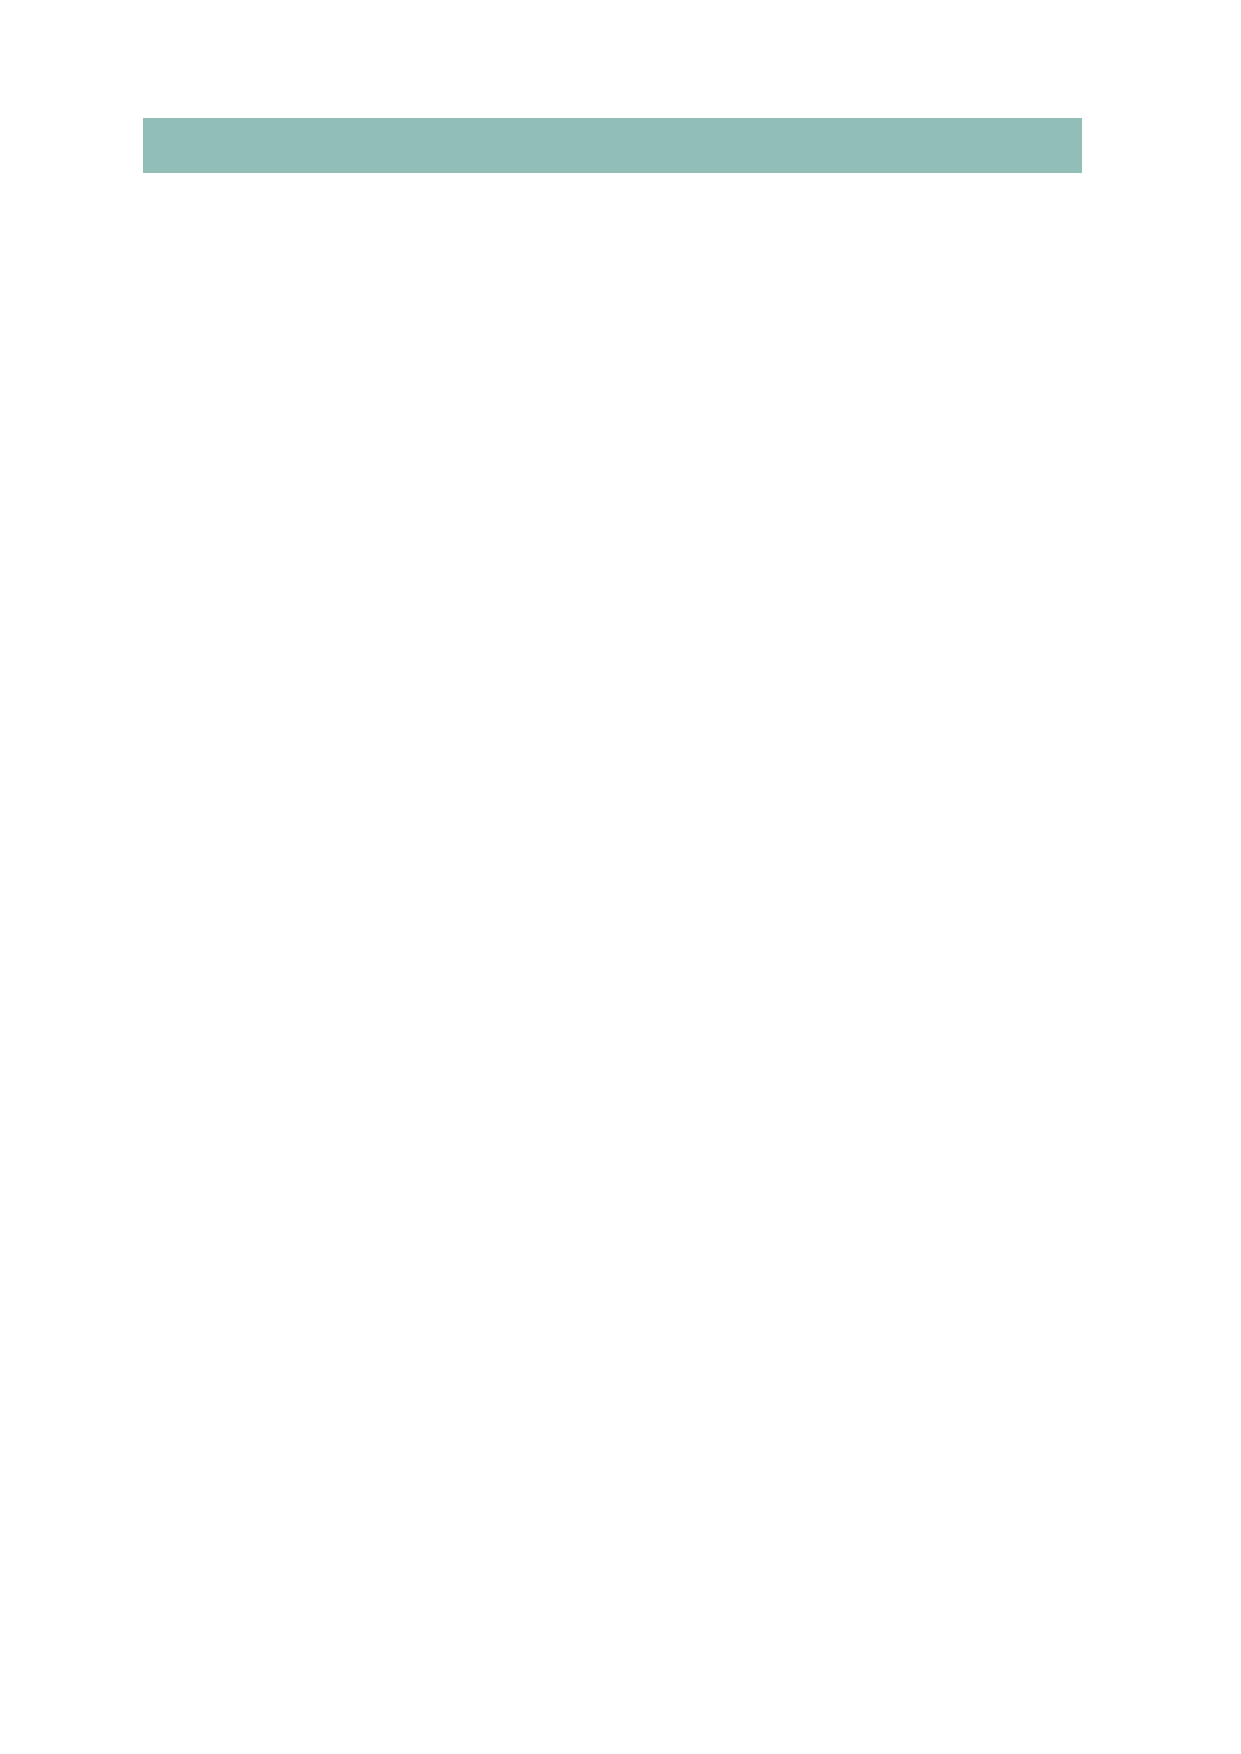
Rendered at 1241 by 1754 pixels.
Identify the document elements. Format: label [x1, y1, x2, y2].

table_cell [143, 118, 1082, 173]
